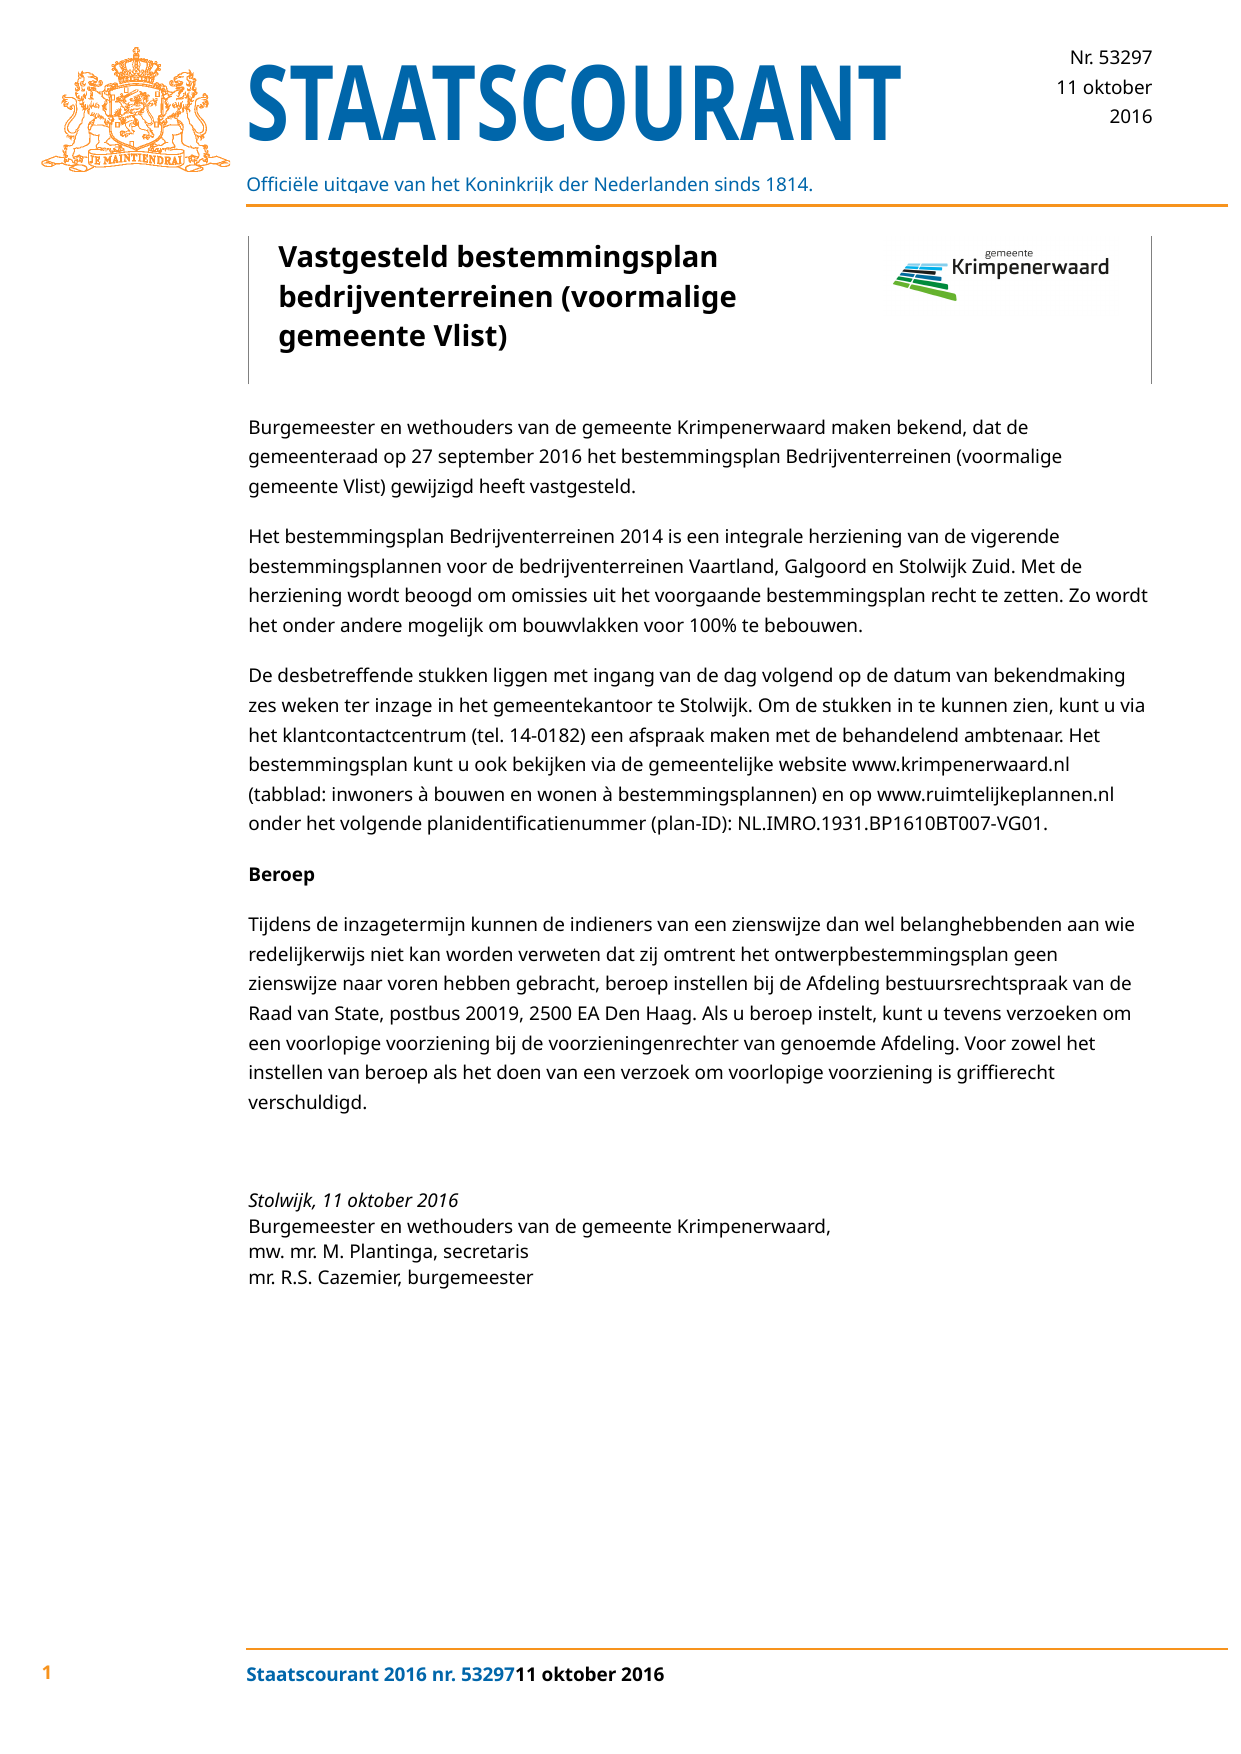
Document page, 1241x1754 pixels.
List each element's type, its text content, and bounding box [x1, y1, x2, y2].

picture [882, 236, 1119, 316]
table_header Vastgesteld bestemmingsplan bedrijventerreinen (voormalige gemeente Vlist) [249, 236, 850, 384]
text Stolwijk, 11 oktober 2016 [248, 1187, 1152, 1213]
text mr. R.S. Cazemier, burgemeester [248, 1264, 1152, 1290]
text Burgemeester en wethouders van de gemeente Krimpenerwaard, [248, 1213, 1152, 1239]
text Het bestemmingsplan Bedrijventerreinen 2014 is een integrale herziening van de vigerende bestemmingsplannen voor de bedrijventerreinen Vaartland, Galgoord en Stolwijk Zuid. Met de herziening wordt beoogd om omissies uit het voorgaande bestemmingsplan recht te zetten. Zo wordt het onder andere mogelijk om bouwvlakken voor 100% te bebouwen. [248, 523, 1152, 638]
text mw. mr. M. Plantinga, secretaris [248, 1239, 1152, 1264]
text Tijdens de inzagetermijn kunnen de indieners van een zienswijze dan wel belanghebbenden aan wie redelijkerwijs niet kan worden verweten dat zij omtrent het ontwerpbestemmingsplan geen zienswijze naar voren hebben gebracht, beroep instellen bij de Afdeling bestuursrechtspraak van de Raad van State, postbus 20019, 2500 EA Den Haag. Als u beroep instelt, kunt u tevens verzoeken om een voorlopige voorziening bij de voorzieningenrechter van genoemde Afdeling. Voor zowel het instellen van beroep als het doen van een verzoek om voorlopige voorziening is griffierecht verschuldigd. [248, 911, 1152, 1115]
text De desbetreffende stukken liggen met ingang van de dag volgend op de datum van bekendmaking zes weken ter inzage in het gemeentekantoor te Stolwijk. Om de stukken in te kunnen zien, kunt u via het klantcontactcentrum (tel. 14-0182) een afspraak maken met de behandelend ambtenaar. Het bestemmingsplan kunt u ook bekijken via de gemeentelijke website www.krimpenerwaard.nl (tabblad: inwoners à bouwen en wonen à bestemmingsplannen) en op www.ruimtelijkeplannen.nl onder het volgende planidentificatienummer (plan-ID): NL.IMRO.1931.BP1610BT007-VG01. [248, 663, 1152, 836]
table_header [850, 236, 1151, 384]
text Beroep [248, 861, 1152, 887]
picture [41, 47, 231, 172]
text Burgemeester en wethouders van de gemeente Krimpenerwaard maken bekend, dat de gemeenteraad op 27 september 2016 het bestemmingsplan Bedrijventerreinen (voormalige gemeente Vlist) gewijzigd heeft vastgesteld. [248, 414, 1152, 499]
